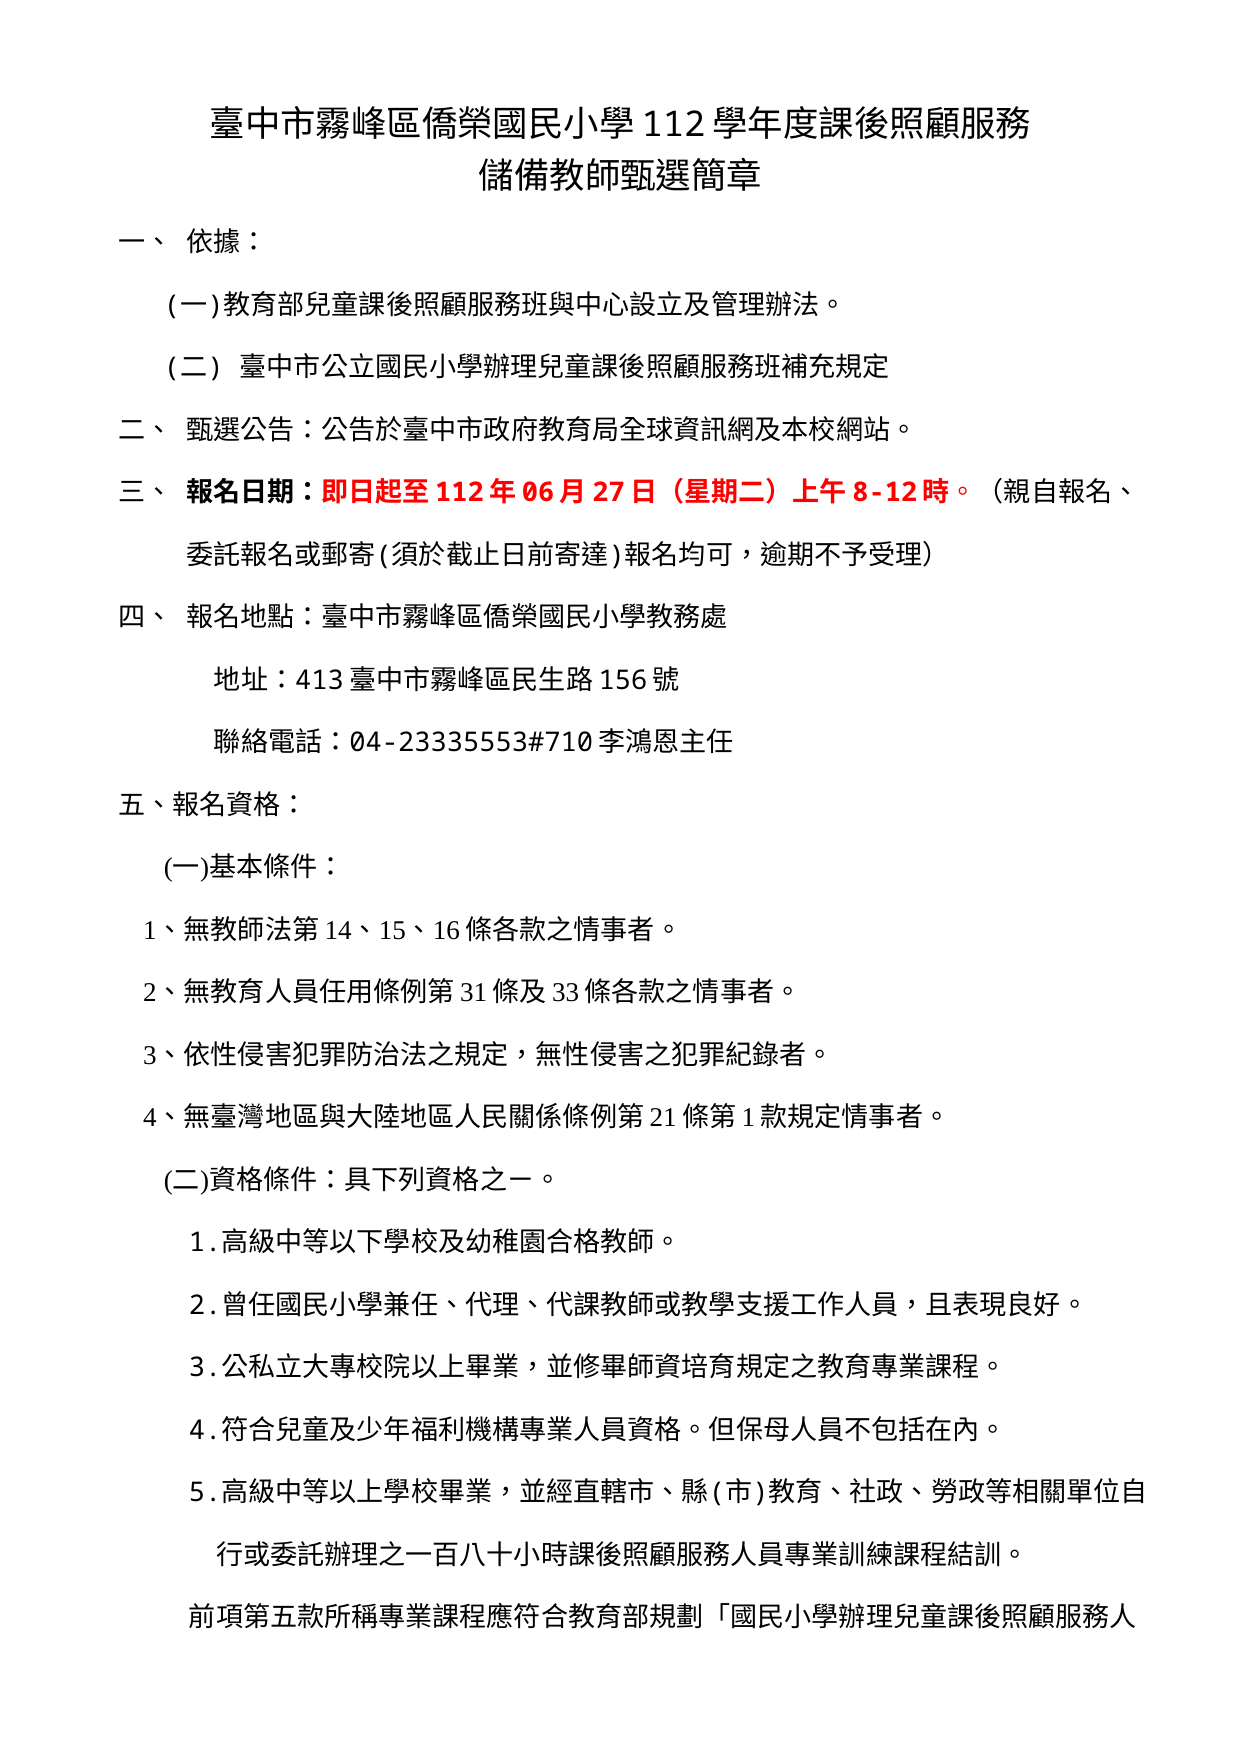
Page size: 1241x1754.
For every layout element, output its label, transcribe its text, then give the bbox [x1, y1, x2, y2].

text 2.曾任國民小學兼任、代理、代課教師或教學支援工作人員，且表現良好。 [189, 1261, 1152, 1323]
text 三、 報名日期：即日起至112年06月27日（星期二）上午8-12時。（親自報名、委託報名或郵寄(須於截止日前寄達)報名均可，逾期不予受理） [118, 448, 1152, 573]
text 臺中市霧峰區僑榮國民小學112學年度課後照顧服務 儲備教師甄選簡章 [89, 96, 1152, 198]
text 前項第五款所稱專業課程應符合教育部規劃「國民小學辦理兒童課後照顧服務人 [189, 1573, 1152, 1636]
text 4、無臺灣地區與大陸地區人民關係條例第21條第1款規定情事者。 [89, 1073, 1152, 1136]
text (一)教育部兒童課後照顧服務班與中心設立及管理辦法。 [164, 261, 1152, 323]
text 二、 甄選公告：公告於臺中市政府教育局全球資訊網及本校網站。 [118, 386, 1152, 448]
text 1.高級中等以下學校及幼稚園合格教師。 [189, 1198, 1152, 1261]
text 4.符合兒童及少年福利機構專業人員資格。但保母人員不包括在內。 [189, 1386, 1152, 1448]
text 1、無教師法第14、15、16條各款之情事者。 [89, 886, 1152, 948]
text 3、依性侵害犯罪防治法之規定，無性侵害之犯罪紀錄者。 [89, 1011, 1152, 1073]
text 五、報名資格： [118, 761, 1152, 823]
text 地址：413臺中市霧峰區民生路156號 [214, 636, 1152, 698]
text 3.公私立大專校院以上畢業，並修畢師資培育規定之教育專業課程。 [189, 1323, 1152, 1386]
text (一)基本條件： [164, 823, 1152, 886]
text (二)資格條件：具下列資格之ㄧ。 [164, 1136, 1152, 1198]
text 聯絡電話：04-23335553#710李鴻恩主任 [214, 698, 1152, 761]
text 2、無教育人員任用條例第31條及33條各款之情事者。 [89, 948, 1152, 1011]
text 四、 報名地點：臺中市霧峰區僑榮國民小學教務處 [118, 573, 1152, 636]
text 一、 依據： [118, 198, 1152, 261]
text (二) 臺中市公立國民小學辦理兒童課後照顧服務班補充規定 [164, 323, 1152, 386]
text 5.高級中等以上學校畢業，並經直轄市、縣(市)教育、社政、勞政等相關單位自行或委託辦理之一百八十小時課後照顧服務人員專業訓練課程結訓。 [189, 1448, 1152, 1573]
